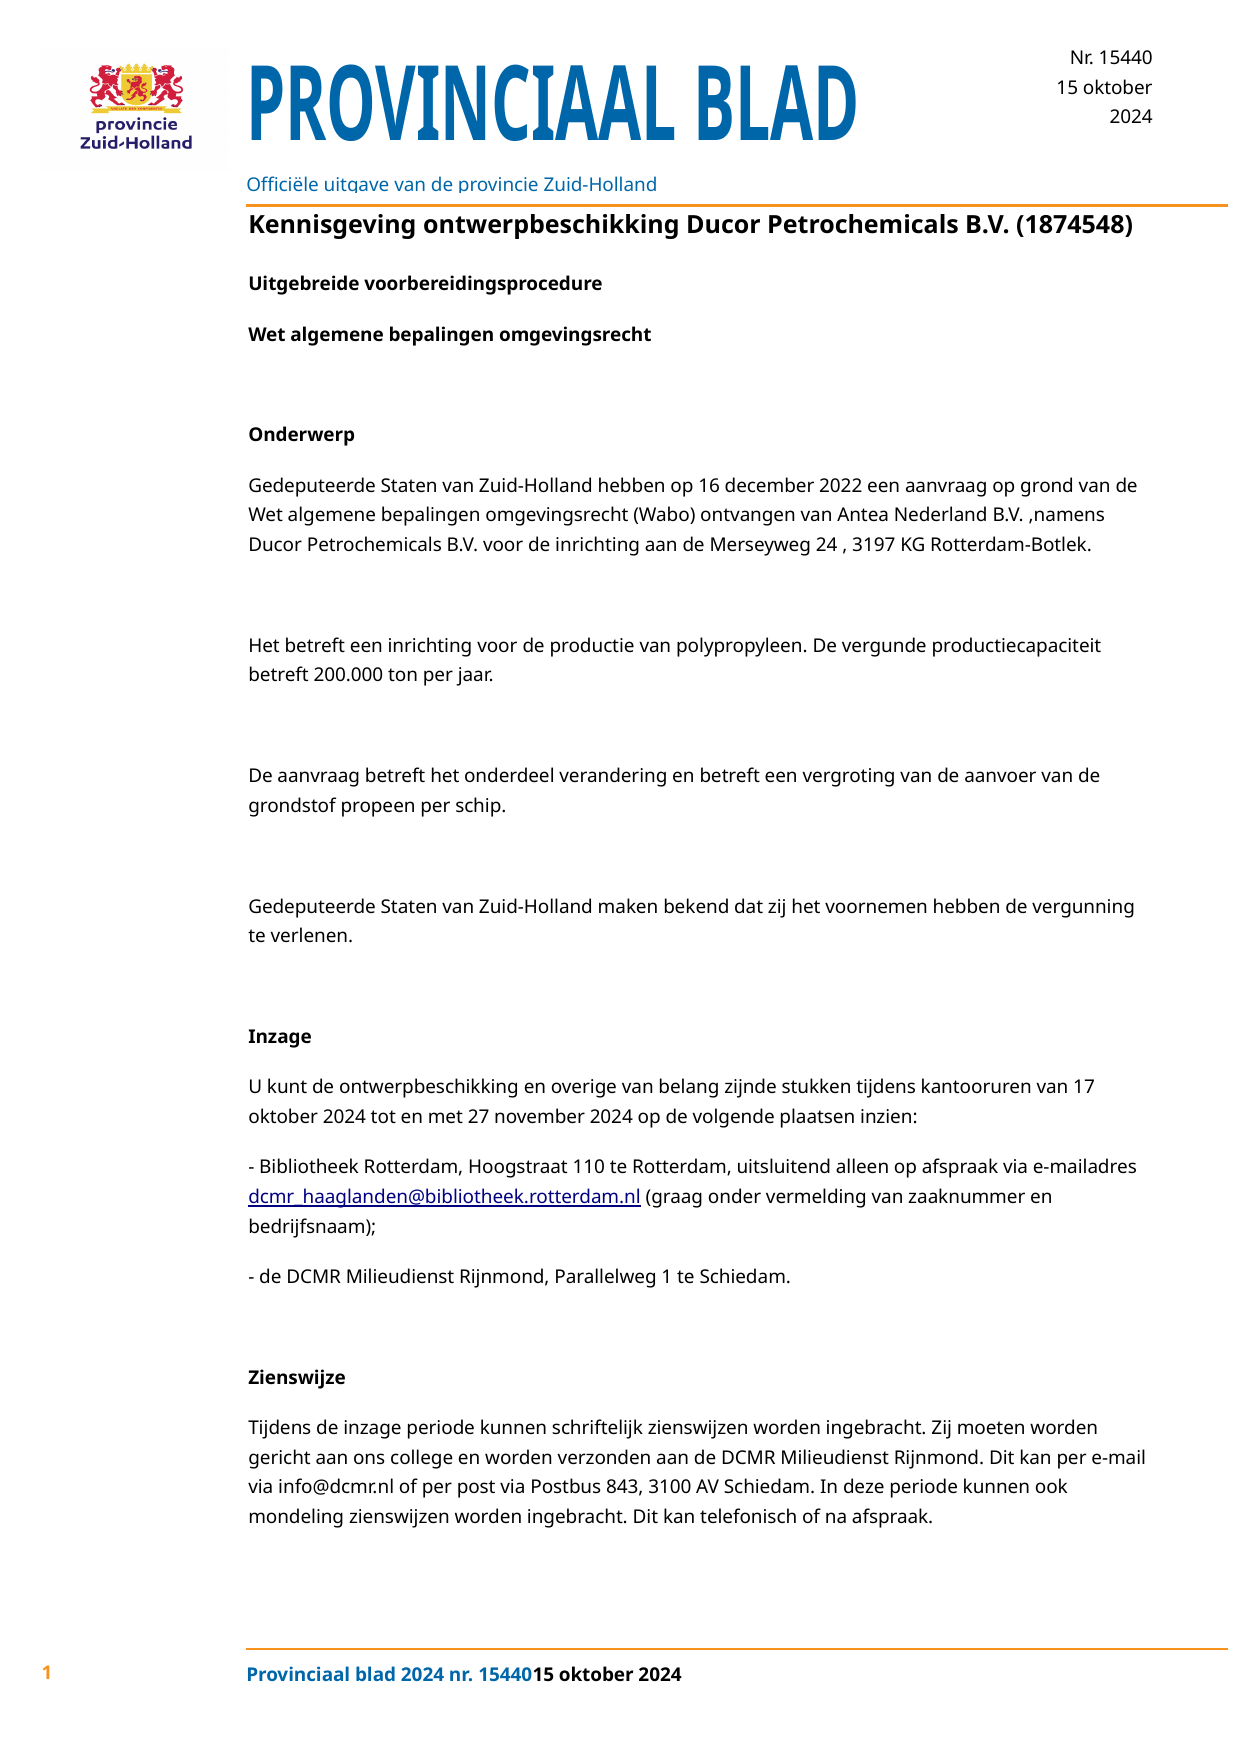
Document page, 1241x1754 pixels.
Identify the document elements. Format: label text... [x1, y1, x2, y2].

text Gedeputeerde Staten van Zuid-Holland maken bekend dat zij het voornemen hebben de vergunning te verlenen. [248, 893, 1152, 948]
text Onderwerp [248, 422, 1152, 447]
text Gedeputeerde Staten van Zuid-Holland hebben op 16 december 2022 een aanvraag op grond van de Wet algemene bepalingen omgevingsrecht (Wabo) ontvangen van Antea Nederland B.V. ,namens Ducor Petrochemicals B.V. voor de inrichting aan de Merseyweg 24 , 3197 KG Rotterdam-Botlek. [248, 472, 1152, 557]
text De aanvraag betreft het onderdeel verandering en betreft een vergroting van de aanvoer van de grondstof propeen per schip. [248, 762, 1152, 818]
text U kunt de ontwerpbeschikking en overige van belang zijnde stukken tijdens kantooruren van 17 oktober 2024 tot en met 27 november 2024 op de volgende plaatsen inzien: [248, 1074, 1152, 1129]
text Zienswijze [248, 1364, 1152, 1390]
text Het betreft een inrichting voor de productie van polypropyleen. De vergunde productiecapaciteit betreft 200.000 ton per jaar. [248, 632, 1152, 687]
text - Bibliotheek Rotterdam, Hoogstraat 110 te Rotterdam, uitsluitend alleen op afspraak via e-mailadres dcmr_haaglanden@bibliotheek.rotterdam.nl (graag onder vermelding van zaaknummer en bedrijfsnaam); [248, 1154, 1152, 1238]
text Wet algemene bepalingen omgevingsrecht [248, 321, 1152, 346]
text Kennisgeving ontwerpbeschikking Ducor Petrochemicals B.V. (1874548) [248, 207, 1152, 241]
text - de DCMR Milieudienst Rijnmond, Parallelweg 1 te Schiedam. [248, 1263, 1152, 1289]
text Uitgebreide voorbereidingsprocedure [248, 270, 1152, 296]
text Inzage [248, 1023, 1152, 1049]
picture [41, 47, 231, 172]
text Tijdens de inzage periode kunnen schriftelijk zienswijzen worden ingebracht. Zij moeten worden gericht aan ons college en worden verzonden aan de DCMR Milieudienst Rijnmond. Dit kan per e-mail via info@dcmr.nl of per post via Postbus 843, 3100 AV Schiedam. In deze periode kunnen ook mondeling zienswijzen worden ingebracht. Dit kan telefonisch of na afspraak. [248, 1414, 1152, 1529]
